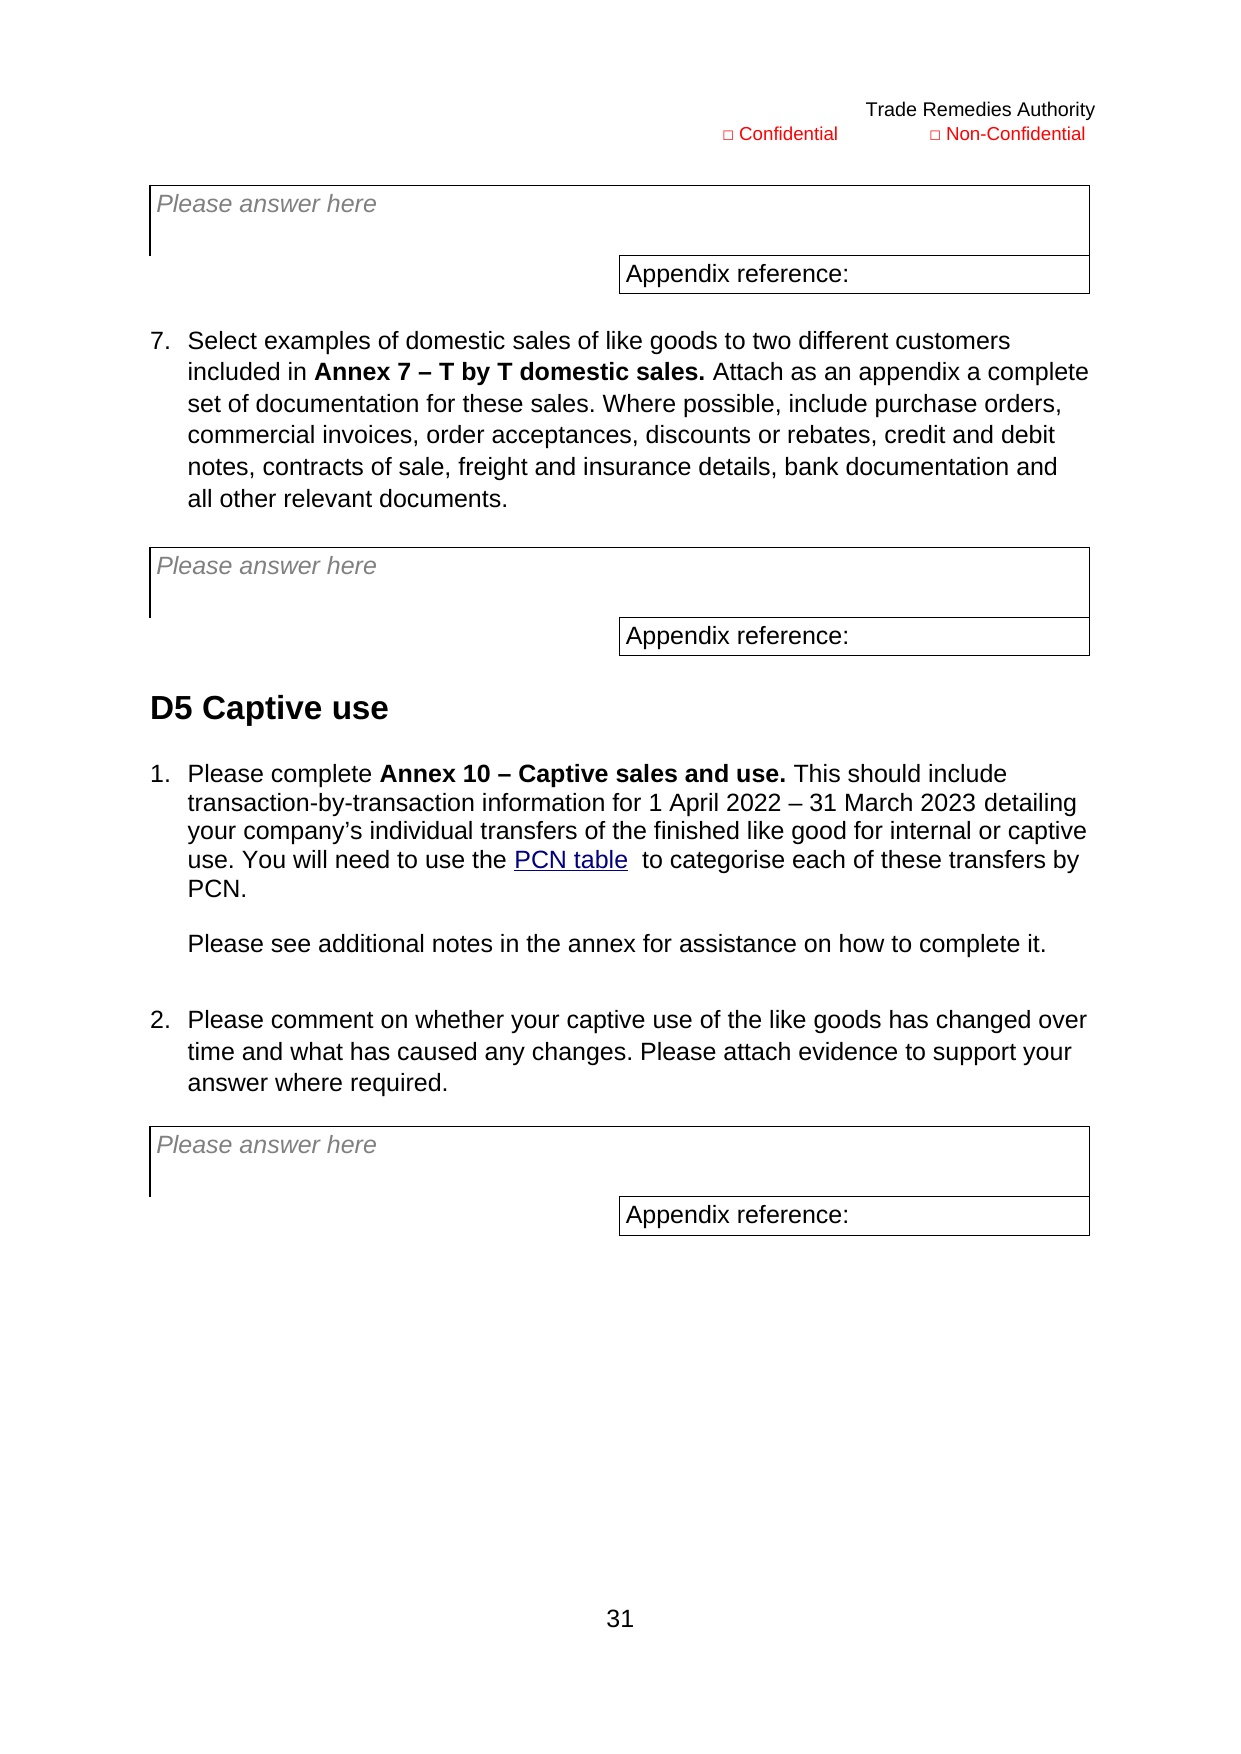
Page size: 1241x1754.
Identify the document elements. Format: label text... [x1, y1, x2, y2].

table_cell [150, 1197, 619, 1234]
table_header Please answer here [151, 186, 1089, 255]
list Please comment on whether your captive use of the like goods has changed over time and what has caused any changes. Please attach evidence to support your answer where required. [150, 1005, 1090, 1097]
table_cell Appendix reference: [620, 618, 1089, 655]
table_header Please answer here [151, 548, 1089, 617]
text Please see additional notes in the annex for assistance on how to complete it. [150, 929, 1090, 958]
list Please complete Annex 10 – Captive sales and use. This should include transaction-by-transaction information for 1 April 2022 – 31 March 2023 detailing your company’s individual transfers of the finished like good for internal or captive use. You will need to use the PCN table to categorise each of these transfers by PCN. [150, 759, 1090, 903]
table_cell [150, 256, 619, 293]
subtitle D5 Captive use [150, 688, 1090, 726]
table_cell Appendix reference: [620, 1197, 1089, 1234]
table_header Please answer here [151, 1127, 1089, 1196]
table_cell [150, 618, 619, 655]
list Select examples of domestic sales of like goods to two different customers included in Annex 7 – T by T domestic sales. Attach as an appendix a complete set of documentation for these sales. Where possible, include purchase orders, commercial invoices, order acceptances, discounts or rebates, credit and debit notes, contracts of sale, freight and insurance details, bank documentation and all other relevant documents. [150, 326, 1090, 512]
table_cell Appendix reference: [620, 256, 1089, 293]
